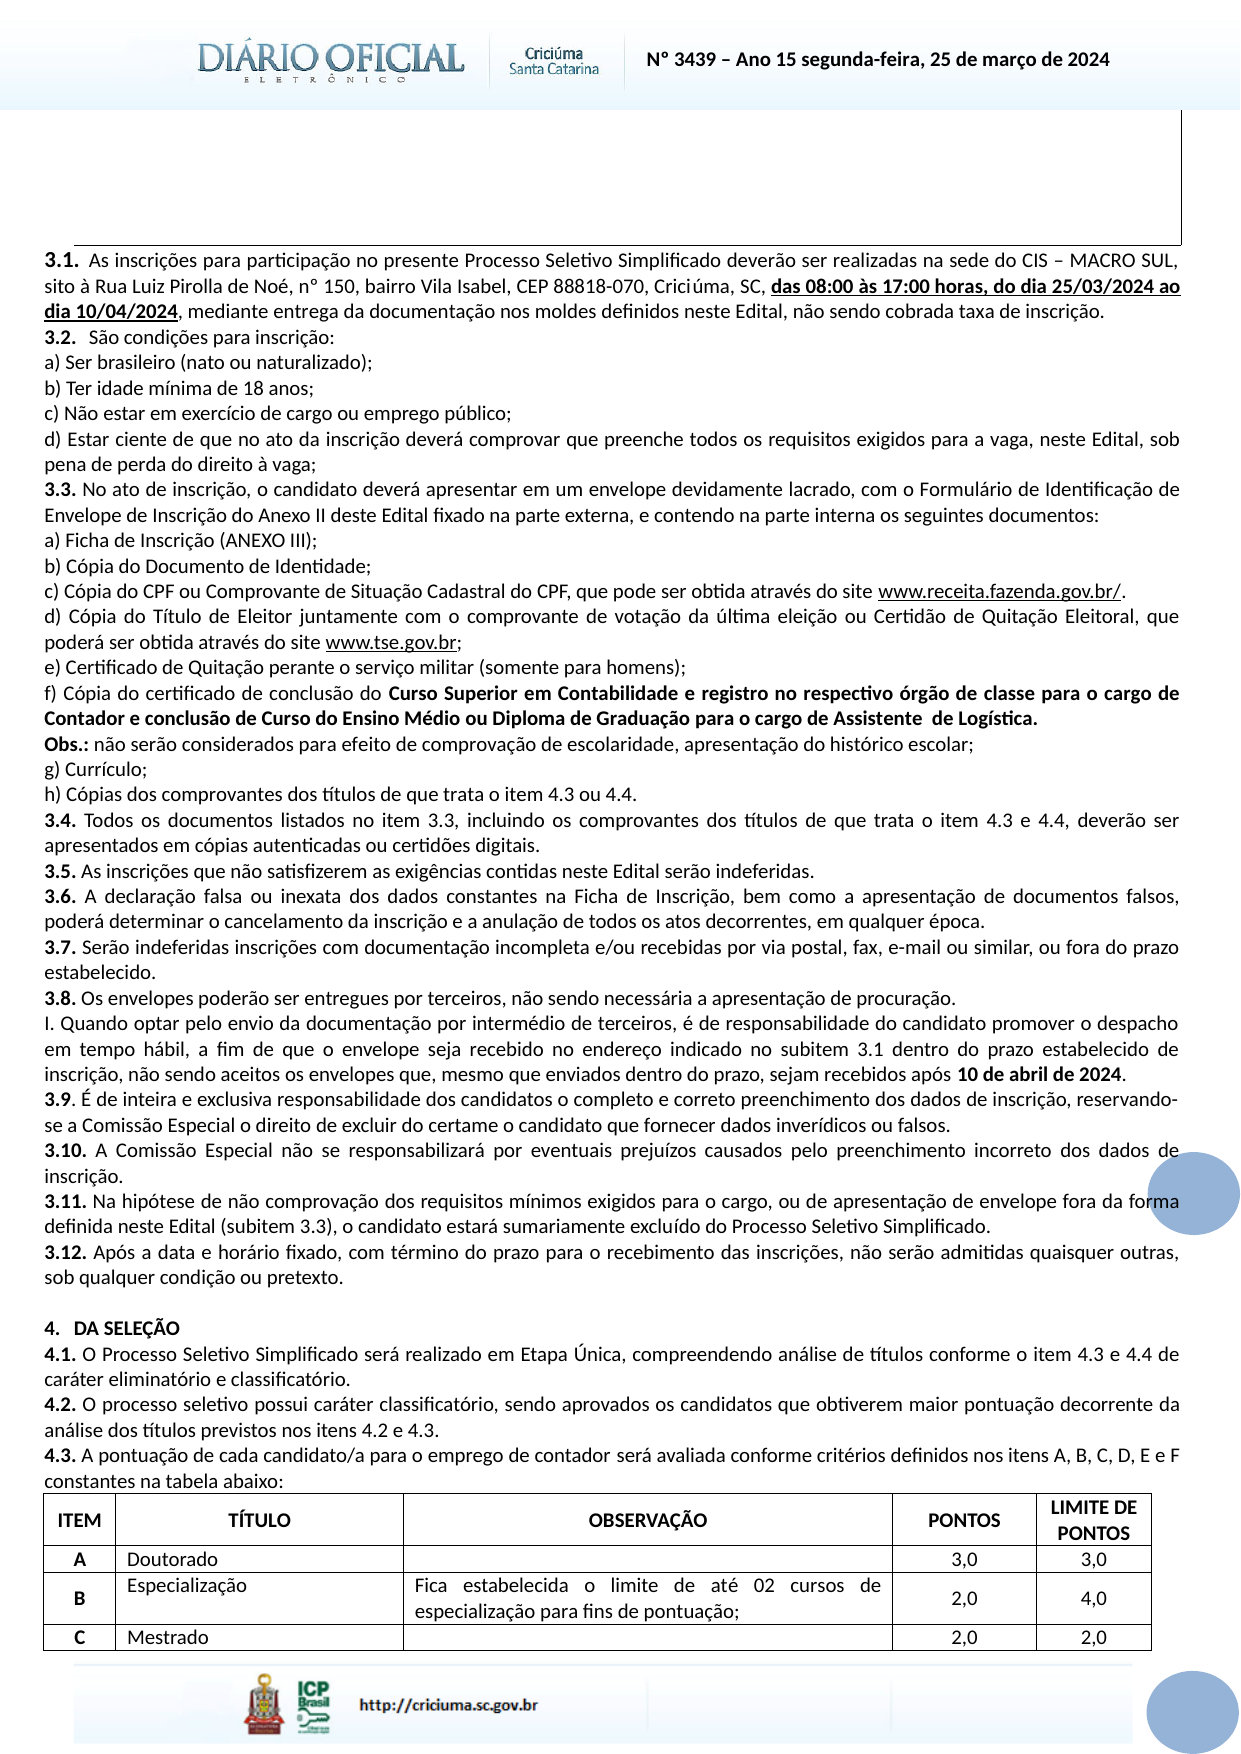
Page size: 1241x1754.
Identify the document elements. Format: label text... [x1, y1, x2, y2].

table_cell Doutorado [116, 1546, 403, 1572]
table_cell Fica estabelecida o limite de até 02 cursos de especialização para fins de pontuação; [404, 1573, 892, 1623]
table_cell 3,0 [893, 1546, 1036, 1572]
table_cell Especialização [116, 1573, 403, 1623]
text 3.8. Os envelopes poderão ser entregues por terceiros, não sendo necessária a apresentação de procuração. [44, 985, 1181, 1010]
text b) Ter idade mínima de 18 anos; [44, 375, 1181, 400]
list São condições para inscrição: [44, 324, 1181, 349]
table_header PONTOS [893, 1494, 1036, 1545]
table_cell [404, 1546, 892, 1572]
text d) Estar ciente de que no ato da inscrição deverá comprovar que preenche todos os requisitos exigidos para a vaga, neste Edital, sob pena de perda do direito à vaga; [44, 426, 1181, 477]
table_cell 2,0 [893, 1573, 1036, 1623]
text 3.6. A declaração falsa ou inexata dos dados constantes na Ficha de Inscrição, bem como a apresentação de documentos falsos, poderá determinar o cancelamento da inscrição e a anulação de todos os atos decorrentes, em qualquer época. [44, 883, 1181, 934]
text 3.9. É de inteira e exclusiva responsabilidade dos candidatos o completo e correto preenchimento dos dados de inscrição, reservando-se a Comissão Especial o direito de excluir do certame o candidato que fornecer dados inverídicos ou falsos. [44, 1087, 1181, 1137]
text Obs.: não serão considerados para efeito de comprovação de escolaridade, apresentação do histórico escolar; [44, 731, 1181, 756]
text f) Cópia do certificado de conclusão do Curso Superior em Contabilidade e registro no respectivo órgão de classe para o cargo de Contador e conclusão de Curso do Ensino Médio ou Diploma de Graduação para o cargo de Assistente de Logística. [44, 680, 1181, 731]
text I. Quando optar pelo envio da documentação por intermédio de terceiros, é de responsabilidade do candidato promover o despacho em tempo hábil, a fim de que o envelope seja recebido no endereço indicado no subitem 3.1 dentro do prazo estabelecido de inscrição, não sendo aceitos os envelopes que, mesmo que enviados dentro do prazo, sejam recebidos após 10 de abril de 2024. [44, 1010, 1181, 1087]
text b) Cópia do Documento de Identidade; [44, 553, 1181, 578]
text c) Não estar em exercício de cargo ou emprego público; [44, 400, 1181, 426]
table_cell [404, 1625, 892, 1650]
text c) Cópia do CPF ou Comprovante de Situação Cadastral do CPF, que pode ser obtida através do site www.receita.fazenda.gov.br/. [44, 578, 1181, 604]
text d) Cópia do Título de Eleitor juntamente com o comprovante de votação da última eleição ou Certidão de Quitação Eleitoral, que poderá ser obtida através do site www.tse.gov.br; [44, 604, 1181, 654]
table_header LIMITE DE PONTOS [1037, 1494, 1151, 1545]
list DA SELEÇÃO [44, 1315, 1181, 1341]
text 4.3. A pontuação de cada candidato/a para o emprego de contador será avaliada conforme critérios definidos nos itens A, B, C, D, E e F constantes na tabela abaixo: [44, 1442, 1181, 1493]
text 4.1. O Processo Seletivo Simplificado será realizado em Etapa Única, compreendendo análise de títulos conforme o item 4.3 e 4.4 de caráter eliminatório e classificatório. [44, 1341, 1181, 1392]
table_cell 3,0 [1037, 1546, 1151, 1572]
table_cell C [44, 1625, 115, 1650]
text 3.11. Na hipótese de não comprovação dos requisitos mínimos exigidos para o cargo, ou de apresentação de envelope fora da forma definida neste Edital (subitem 3.3), o candidato estará sumariamente excluído do Processo Seletivo Simplificado. [44, 1188, 1181, 1239]
text 3.4. Todos os documentos listados no item 3.3, incluindo os comprovantes dos títulos de que trata o item 4.3 e 4.4, deverão ser apresentados em cópias autenticadas ou certidões digitais. [44, 807, 1181, 858]
list As inscrições para participação no presente Processo Seletivo Simplificado deverão ser realizadas na sede do CIS – MACRO SUL, sito à Rua Luiz Pirolla de Noé, nº 150, bairro Vila Isabel, CEP 88818-070, Criciúma, SC, das 08:00 às 17:00 horas, do dia 25/03/2024 ao dia 10/04/2024, mediante entrega da documentação nos moldes definidos neste Edital, não sendo cobrada taxa de inscrição. [44, 245, 1181, 324]
text a) Ficha de Inscrição (ANEXO III); [44, 527, 1181, 553]
table_header OBSERVAÇÃO [404, 1494, 892, 1545]
text 3.3. No ato de inscrição, o candidato deverá apresentar em um envelope devidamente lacrado, com o Formulário de Identificação de Envelope de Inscrição do Anexo II deste Edital fixado na parte externa, e contendo na parte interna os seguintes documentos: [44, 477, 1181, 527]
text e) Certificado de Quitação perante o serviço militar (somente para homens); [44, 654, 1181, 680]
table_cell B [44, 1573, 115, 1623]
table_header TÍTULO [116, 1494, 403, 1545]
text 3.5. As inscrições que não satisfizerem as exigências contidas neste Edital serão indeferidas. [44, 858, 1181, 883]
table_cell 2,0 [1037, 1625, 1151, 1650]
table_header ITEM [44, 1494, 115, 1545]
text h) Cópias dos comprovantes dos títulos de que trata o item 4.3 ou 4.4. [44, 782, 1181, 807]
text 3.7. Serão indeferidas inscrições com documentação incompleta e/ou recebidas por via postal, fax, e-mail ou similar, ou fora do prazo estabelecido. [44, 934, 1181, 985]
table_cell 2,0 [893, 1625, 1036, 1650]
text 3.12. Após a data e horário fixado, com término do prazo para o recebimento das inscrições, não serão admitidas quaisquer outras, sob qualquer condição ou pretexto. [44, 1239, 1181, 1290]
text a) Ser brasileiro (nato ou naturalizado); [44, 349, 1181, 375]
text g) Currículo; [44, 756, 1181, 782]
table_cell 4,0 [1037, 1573, 1151, 1623]
table_cell Mestrado [116, 1625, 403, 1650]
table_cell A [44, 1546, 115, 1572]
text 3.10. A Comissão Especial não se responsabilizará por eventuais prejuízos causados pelo preenchimento incorreto dos dados de inscrição. [44, 1137, 1181, 1188]
text 4.2. O processo seletivo possui caráter classificatório, sendo aprovados os candidatos que obtiverem maior pontuação decorrente da análise dos títulos previstos nos itens 4.2 e 4.3. [44, 1392, 1181, 1442]
